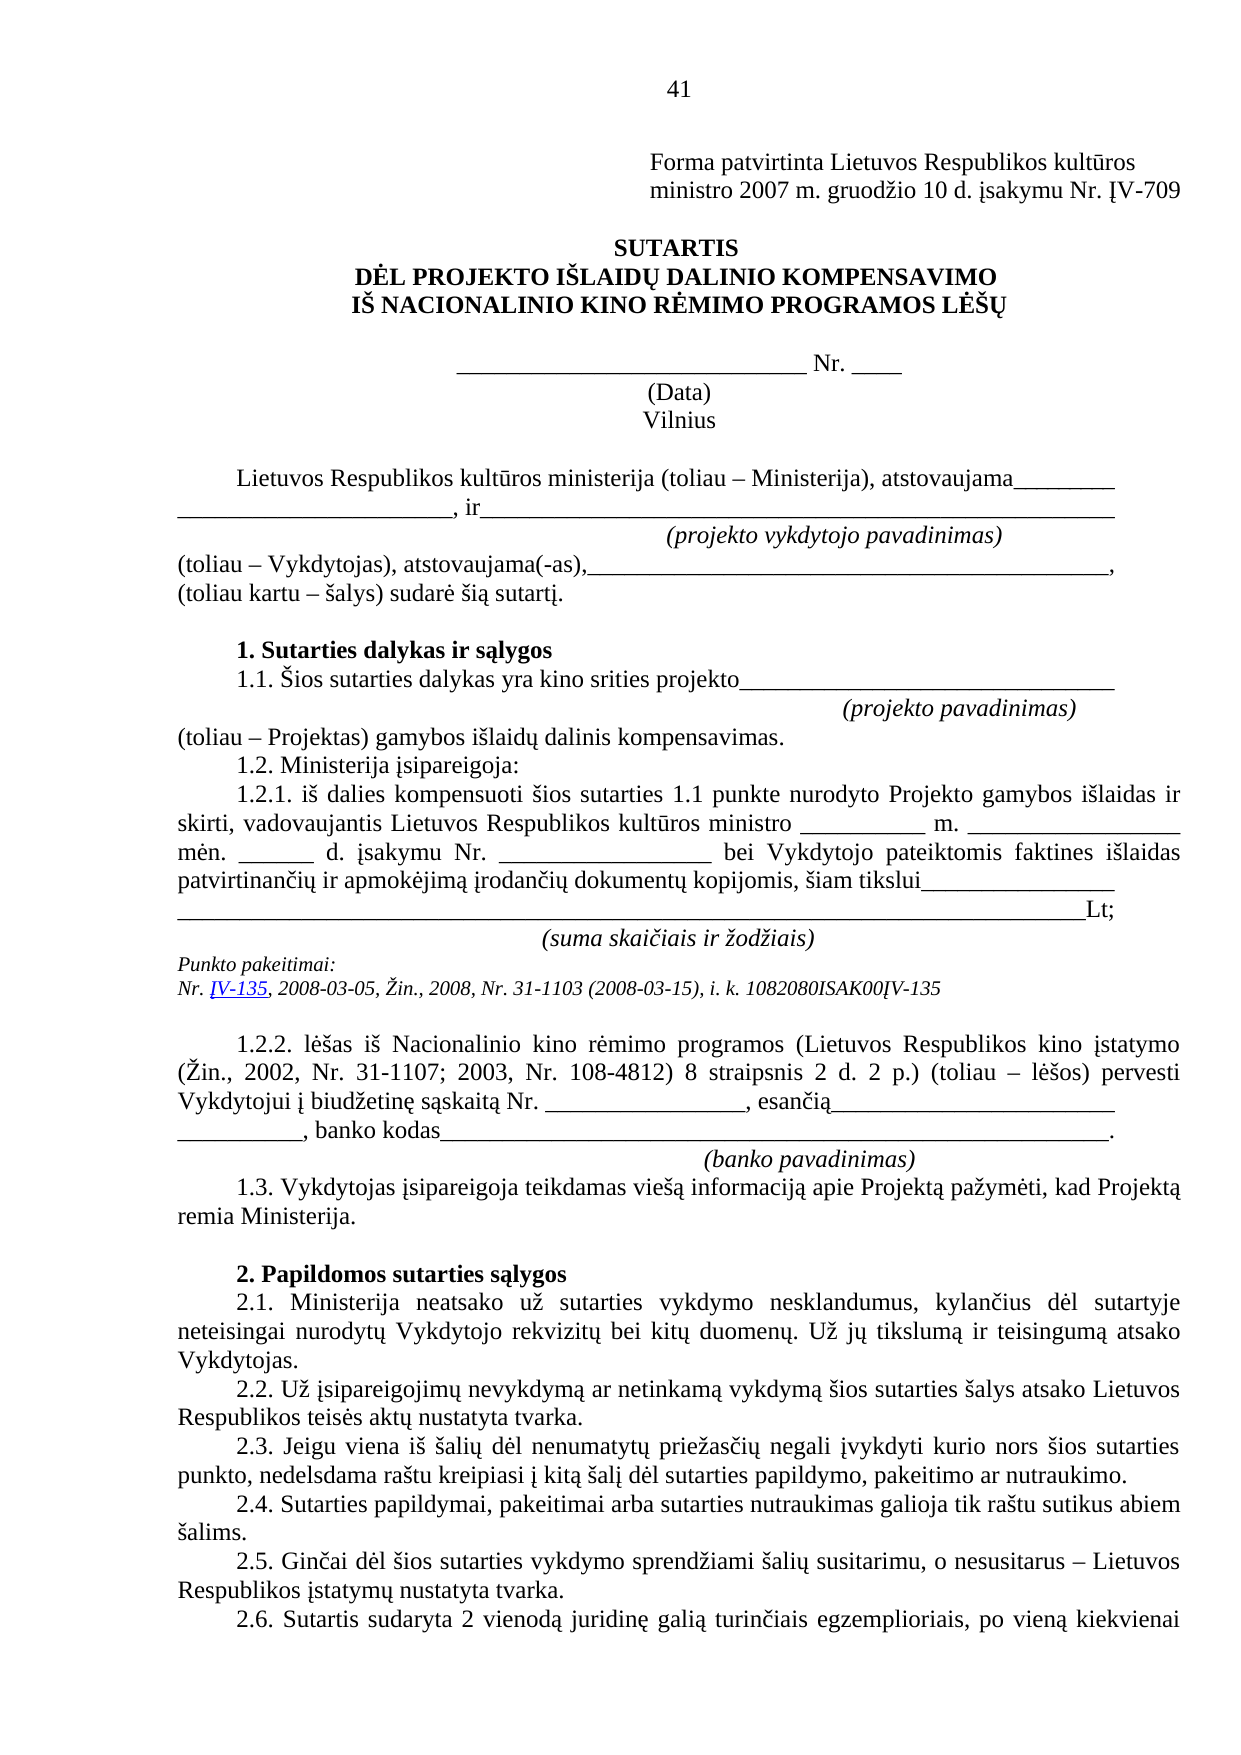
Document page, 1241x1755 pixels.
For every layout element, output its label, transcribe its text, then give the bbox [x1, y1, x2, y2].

text (toliau – Vykdytojas), atstovaujama(-as), , [177, 549, 1181, 578]
text (suma skaičiais ir žodžiais) [177, 923, 1181, 952]
text 2.3. Jeigu viena iš šalių dėl nenumatytų priežasčių negali įvykdyti kurio nors šios sutarties punkto, nedelsdama raštu kreipiasi į kitą šalį dėl sutarties papildymo, pakeitimo ar nutraukimo. [177, 1431, 1181, 1489]
text 1.3. Vykdytojas įsipareigoja teikdamas viešą informaciją apie Projektą pažymėti, kad Projektą remia Ministerija. [177, 1172, 1181, 1230]
text 1. Sutarties dalykas ir sąlygos [177, 636, 1181, 664]
text 2.4. Sutarties papildymai, pakeitimai arba sutarties nutraukimas galioja tik raštu sutikus abiem šalims. [177, 1489, 1181, 1546]
text _ Lt; [177, 894, 1181, 923]
text 2.5. Ginčai dėl šios sutarties vykdymo sprendžiami šalių susitarimu, o nesusitarus – Lietuvos Respublikos įstatymų nustatyta tvarka. [177, 1546, 1181, 1604]
text Nr. ĮV-135, 2008-03-05, Žin., 2008, Nr. 31-1103 (2008-03-15), i. k. 1082080ISAK00ĮV-135 [177, 976, 1181, 1000]
text Forma patvirtinta Lietuvos Respublikos kultūros ministro 2007 m. gruodžio 10 d. įsakymu Nr. ĮV-709 [649, 147, 1181, 204]
text (projekto vykdytojo pavadinimas) [490, 521, 1181, 549]
text (projekto pavadinimas) [740, 693, 1181, 722]
text ______________________, ir [177, 492, 1181, 521]
text 2.1. Ministerija neatsako už sutarties vykdymo nesklandumus, kylančius dėl sutartyje neteisingai nurodytų Vykdytojo rekvizitų bei kitų duomenų. Už jų tikslumą ir teisingumą atsako Vykdytojas. [177, 1287, 1181, 1374]
text SUTARTIS DĖL PROJEKTO IŠLAIDŲ DALINIO KOMPENSAVIMO IŠ NACIONALINIO KINO RĖMIMO PROGRAMOS LĖŠŲ [177, 233, 1181, 319]
text 1.2.2. lėšas iš Nacionalinio kino rėmimo programos (Lietuvos Respublikos kino įstatymo (Žin., 2002, Nr. 31-1107; 2003, Nr. 108-4812) 8 straipsnis 2 d. 2 p.) (toliau – lėšos) pervesti Vykdytojui į biudžetinę sąskaitą Nr. ________________, esančią [177, 1029, 1181, 1115]
text ____________________________ Nr. ____ [177, 348, 1181, 377]
text __________, banko kodas . [177, 1115, 1181, 1144]
text 1.2. Ministerija įsipareigoja: [177, 751, 1181, 779]
text 2.6. Sutartis sudaryta 2 vienodą juridinę galią turinčiais egzemplioriais, po vieną kiekvienai [177, 1604, 1181, 1632]
text 1.2.1. iš dalies kompensuoti šios sutarties 1.1 punkte nurodyto Projekto gamybos išlaidas ir skirti, vadovaujantis Lietuvos Respublikos kultūros ministro __________ m. _________________ mėn. ______ d. įsakymu Nr. _________________ bei Vykdytojo pateiktomis faktines išlaidas patvirtinančių ir apmokėjimą įrodančių dokumentų kopijomis, šiam tikslui [177, 779, 1181, 894]
text (Data) [177, 377, 1181, 406]
text (toliau – Projektas) gamybos išlaidų dalinis kompensavimas. [177, 722, 1181, 751]
text Vilnius [177, 406, 1181, 434]
text (banko pavadinimas) [440, 1144, 1181, 1172]
text Lietuvos Respublikos kultūros ministerija (toliau – Ministerija), atstovaujama [177, 463, 1181, 492]
text (toliau kartu – šalys) sudarė šią sutartį. [177, 578, 1181, 607]
text 2.2. Už įsipareigojimų nevykdymą ar netinkamą vykdymą šios sutarties šalys atsako Lietuvos Respublikos teisės aktų nustatyta tvarka. [177, 1374, 1181, 1431]
text 1.1. Šios sutarties dalykas yra kino srities projekto [177, 664, 1181, 693]
text 2. Papildomos sutarties sąlygos [177, 1259, 1181, 1287]
text Punkto pakeitimai: [177, 952, 1181, 976]
